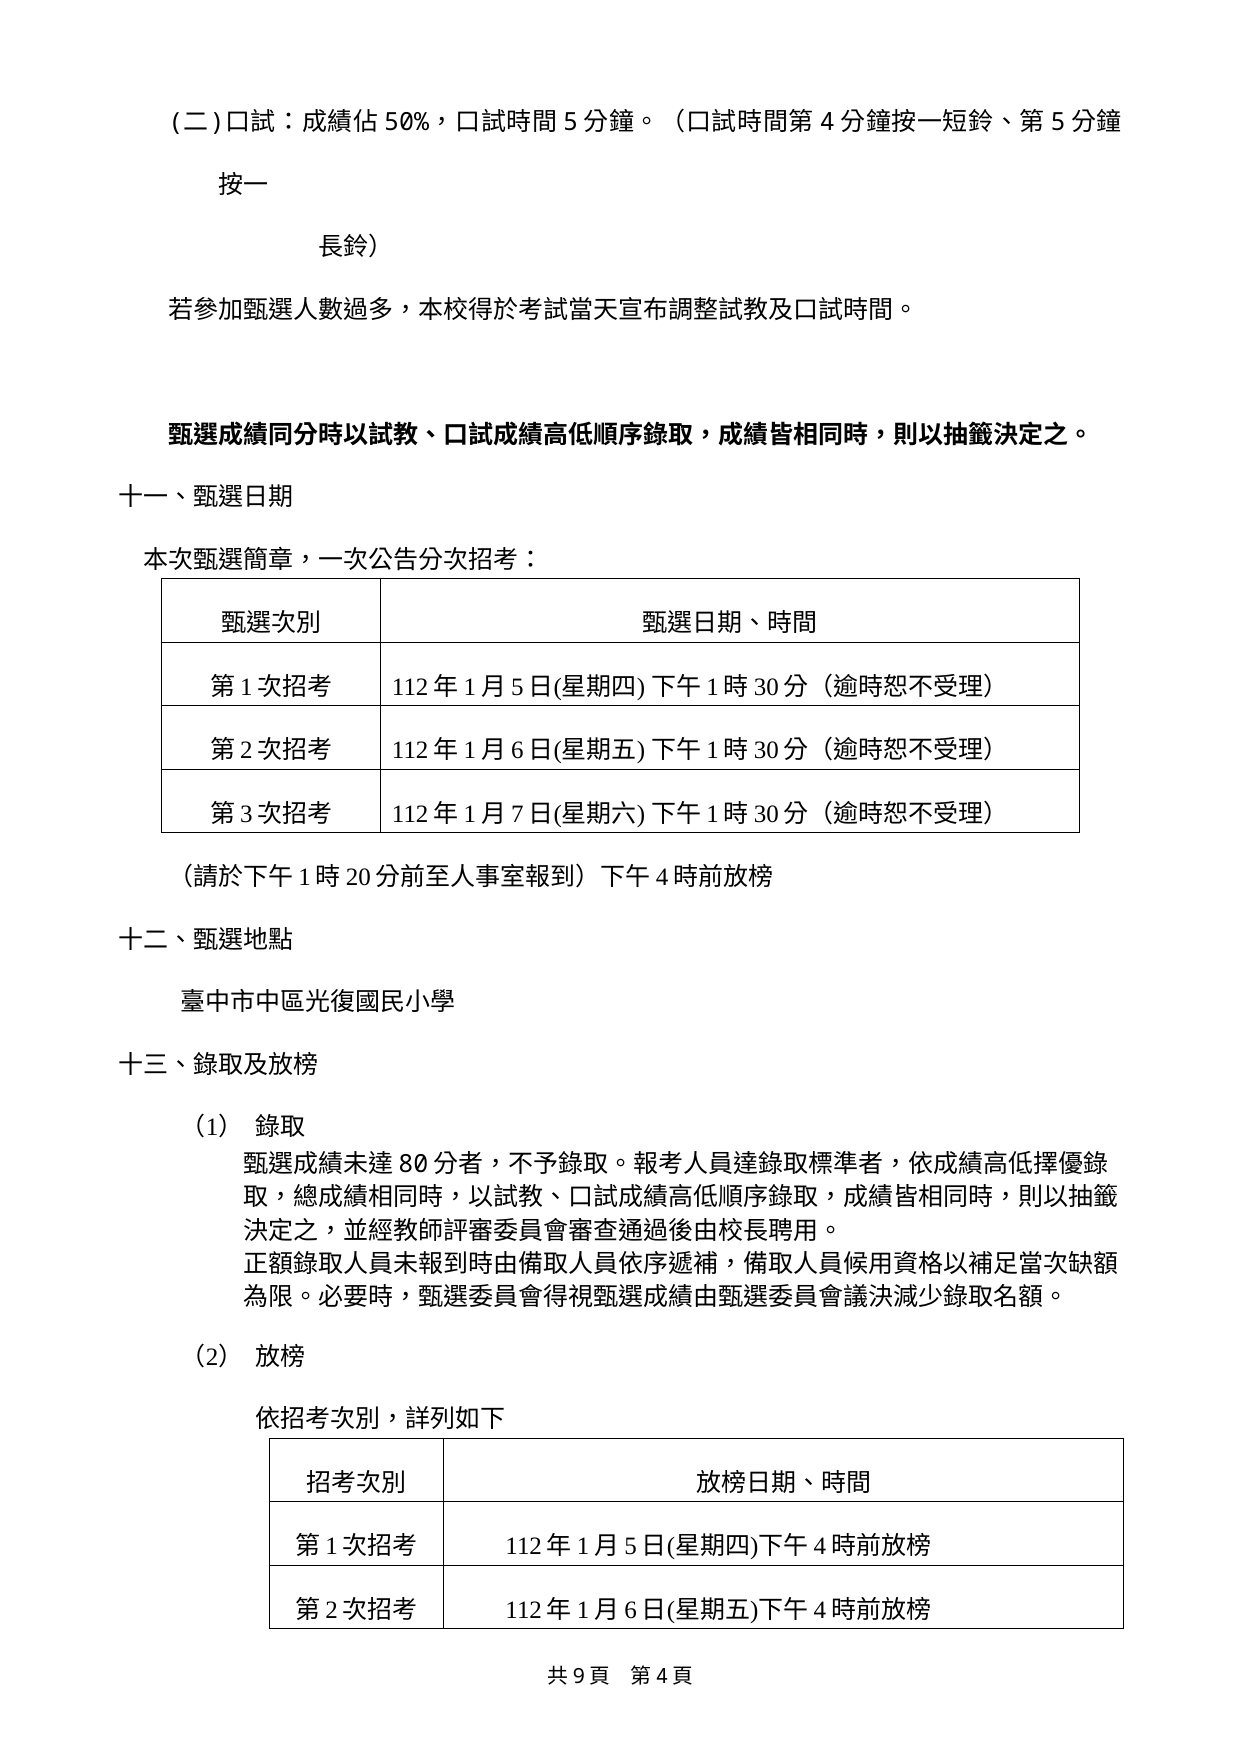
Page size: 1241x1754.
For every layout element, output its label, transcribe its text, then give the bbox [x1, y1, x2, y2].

table_cell 112年1月7日(星期六) 下午1時30分（逾時恕不受理） [381, 770, 1079, 832]
text 長鈴） [168, 203, 1122, 266]
table_header 放榜日期、時間 [444, 1439, 1123, 1501]
text 依招考次別，詳列如下 [256, 1375, 1122, 1437]
table_cell 112年1月5日(星期四)下午4時前放榜 [444, 1502, 1123, 1564]
text 甄選成績同分時以試教、口試成績高低順序錄取，成績皆相同時，則以抽籤決定之。 [168, 391, 1122, 453]
text （請於下午1時20分前至人事室報到）下午4時前放榜 [168, 833, 1122, 896]
list 放榜 [181, 1312, 1122, 1375]
text 本次甄選簡章，一次公告分次招考： [118, 516, 1122, 578]
text 十二、甄選地點 [118, 896, 1122, 958]
table_cell 第2次招考 [162, 706, 380, 769]
table_header 甄選次別 [162, 579, 380, 642]
text 十一、甄選日期 [118, 453, 1122, 516]
text (二)口試：成績佔50%，口試時間5分鐘。（口試時間第4分鐘按一短鈴、第5分鐘按一 [168, 78, 1122, 203]
text 臺中市中區光復國民小學 [181, 958, 1122, 1021]
table_cell 第3次招考 [162, 770, 380, 832]
table_cell 112年1月6日(星期五)下午4時前放榜 [444, 1566, 1123, 1628]
text 甄選成績未達80分者，不予錄取。報考人員達錄取標準者，依成績高低擇優錄取，總成績相同時，以試教、口試成績高低順序錄取，成績皆相同時，則以抽籤決定之，並經教師評審委員會審查通過後由校長聘用。 [243, 1146, 1122, 1246]
table_cell 第2次招考 [270, 1566, 443, 1628]
table_header 甄選日期、時間 [381, 579, 1079, 642]
text 十三、錄取及放榜 [118, 1021, 1122, 1083]
table_cell 第1次招考 [270, 1502, 443, 1564]
text 正額錄取人員未報到時由備取人員依序遞補，備取人員候用資格以補足當次缺額為限。必要時，甄選委員會得視甄選成績由甄選委員會議決減少錄取名額。 [243, 1246, 1122, 1312]
table_header 招考次別 [270, 1439, 443, 1501]
table_cell 第1次招考 [162, 643, 380, 705]
table_cell 112年1月5日(星期四) 下午1時30分（逾時恕不受理） [381, 643, 1079, 705]
text 若參加甄選人數過多，本校得於考試當天宣布調整試教及口試時間。 [168, 266, 1122, 328]
list 錄取 [181, 1083, 1122, 1146]
table_cell 112年1月6日(星期五) 下午1時30分（逾時恕不受理） [381, 706, 1079, 769]
